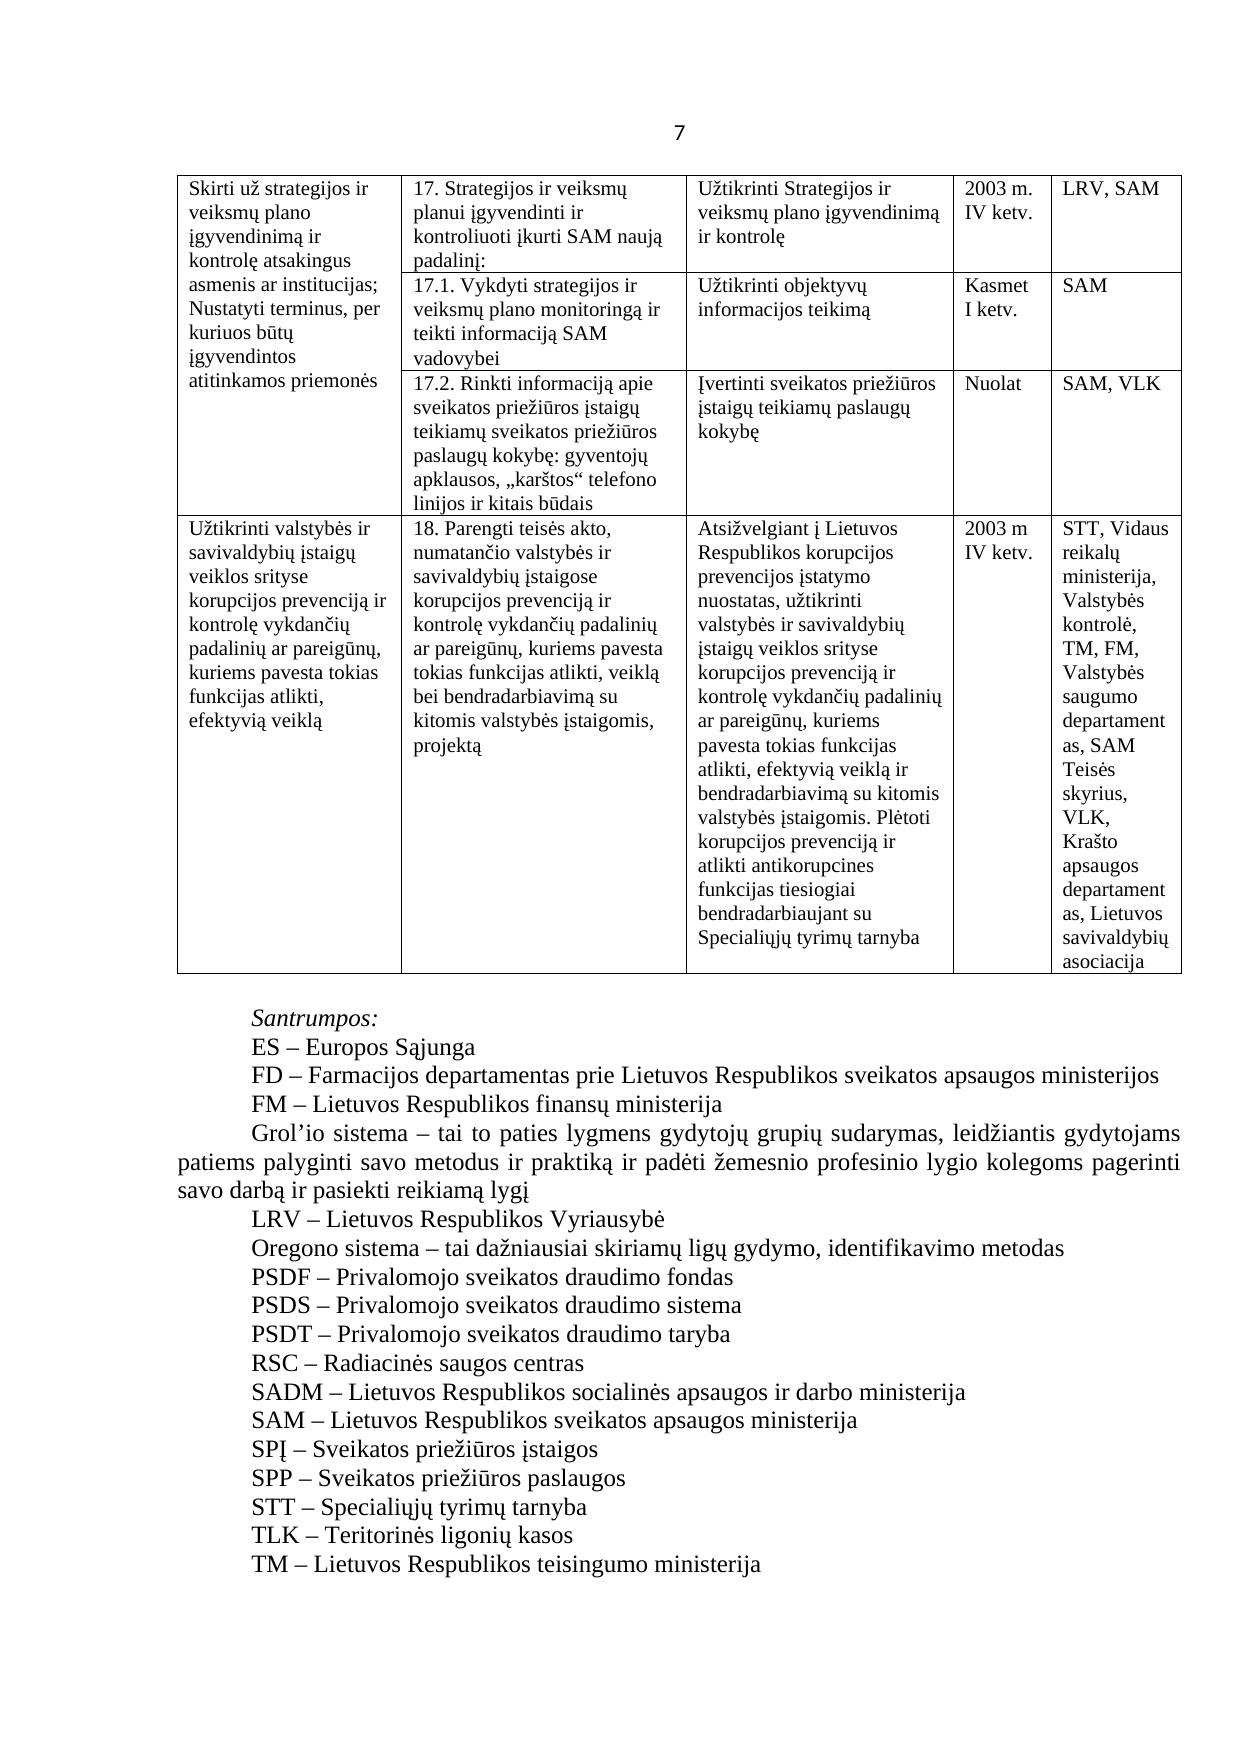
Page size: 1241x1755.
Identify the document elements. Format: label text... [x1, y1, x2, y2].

text PSDT – Privalomojo sveikatos draudimo taryba [177, 1319, 1181, 1348]
table_cell 17.2. Rinkti informaciją apie sveikatos priežiūros įstaigų teikiamų sveikatos priežiūros paslaugų kokybę: gyventojų apklausos, „karštos“ telefono linijos ir kitais būdais [402, 371, 686, 515]
table_cell Nuolat [954, 371, 1051, 515]
text SAM – Lietuvos Respublikos sveikatos apsaugos ministerija [177, 1405, 1181, 1434]
text PSDS – Privalomojo sveikatos draudimo sistema [177, 1290, 1181, 1319]
text TLK – Teritorinės ligonių kasos [177, 1520, 1181, 1549]
text PSDF – Privalomojo sveikatos draudimo fondas [177, 1262, 1181, 1290]
text FD – Farmacijos departamentas prie Lietuvos Respublikos sveikatos apsaugos ministerijos [177, 1060, 1181, 1089]
table_cell Kasmet I ketv. [954, 273, 1051, 369]
table_cell 2003 m. IV ketv. [954, 176, 1051, 272]
table_cell 2003 m IV ketv. [954, 516, 1051, 973]
text SPP – Sveikatos priežiūros paslaugos [177, 1463, 1181, 1492]
text RSC – Radiacinės saugos centras [177, 1348, 1181, 1377]
text SPĮ – Sveikatos priežiūros įstaigos [177, 1434, 1181, 1463]
text LRV – Lietuvos Respublikos Vyriausybė [177, 1204, 1181, 1233]
table_cell Atsižvelgiant į Lietuvos Respublikos korupcijos prevencijos įstatymo nuostatas, užtikrinti valstybės ir savivaldybių įstaigų veiklos srityse korupcijos prevenciją ir kontrolę vykdančių padalinių ar pareigūnų, kuriems pavesta tokias funkcijas atlikti, efektyvią veiklą ir bendradarbiavimą su kitomis valstybės įstaigomis. Plėtoti korupcijos prevenciją ir atlikti antikorupcines funkcijas tiesiogiai bendradarbiaujant su Specialiųjų tyrimų tarnyba [687, 516, 953, 973]
table_cell 18. Parengti teisės akto, numatančio valstybės ir savivaldybių įstaigose korupcijos prevenciją ir kontrolę vykdančių padalinių ar pareigūnų, kuriems pavesta tokias funkcijas atlikti, veiklą bei bendradarbiavimą su kitomis valstybės įstaigomis, projektą [402, 516, 686, 973]
table_cell Įvertinti sveikatos priežiūros įstaigų teikiamų paslaugų kokybę [687, 371, 953, 515]
table_cell 17. Strategijos ir veiksmų planui įgyvendinti ir kontroliuoti įkurti SAM naują padalinį: [402, 176, 686, 272]
table_cell 17.1. Vykdyti strategijos ir veiksmų plano monitoringą ir teikti informaciją SAM vadovybei [402, 273, 686, 369]
table_cell SAM, VLK [1052, 371, 1181, 515]
table_cell Skirti už strategijos ir veiksmų plano įgyvendinimą ir kontrolę atsakingus asmenis ar institucijas; Nustatyti terminus, per kuriuos būtų įgyvendintos atitinkamos priemonės [178, 176, 401, 515]
text TM – Lietuvos Respublikos teisingumo ministerija [177, 1549, 1181, 1578]
text Oregono sistema – tai dažniausiai skiriamų ligų gydymo, identifikavimo metodas [177, 1233, 1181, 1262]
table_cell Užtikrinti objektyvų informacijos teikimą [687, 273, 953, 369]
text ES – Europos Sąjunga [177, 1032, 1181, 1060]
table_cell LRV, SAM [1052, 176, 1181, 272]
table_cell STT, Vidaus reikalų ministerija, Valstybės kontrolė, TM, FM, Valstybės saugumo departamentas, SAM Teisės skyrius, VLK, Krašto apsaugos departamentas, Lietuvos savivaldybių asociacija [1052, 516, 1181, 973]
table_cell Užtikrinti valstybės ir savivaldybių įstaigų veiklos srityse korupcijos prevenciją ir kontrolę vykdančių padalinių ar pareigūnų, kuriems pavesta tokias funkcijas atlikti, efektyvią veiklą [178, 516, 401, 973]
text SADM – Lietuvos Respublikos socialinės apsaugos ir darbo ministerija [177, 1377, 1181, 1405]
table_cell Užtikrinti Strategijos ir veiksmų plano įgyvendinimą ir kontrolę [687, 176, 953, 272]
text FM – Lietuvos Respublikos finansų ministerija [177, 1089, 1181, 1118]
text Santrumpos: [177, 1003, 1181, 1032]
table_cell SAM [1052, 273, 1181, 369]
text STT – Specialiųjų tyrimų tarnyba [177, 1492, 1181, 1520]
text Grol’io sistema – tai to paties lygmens gydytojų grupių sudarymas, leidžiantis gydytojams patiems palyginti savo metodus ir praktiką ir padėti žemesnio profesinio lygio kolegoms pagerinti savo darbą ir pasiekti reikiamą lygį [177, 1118, 1181, 1204]
